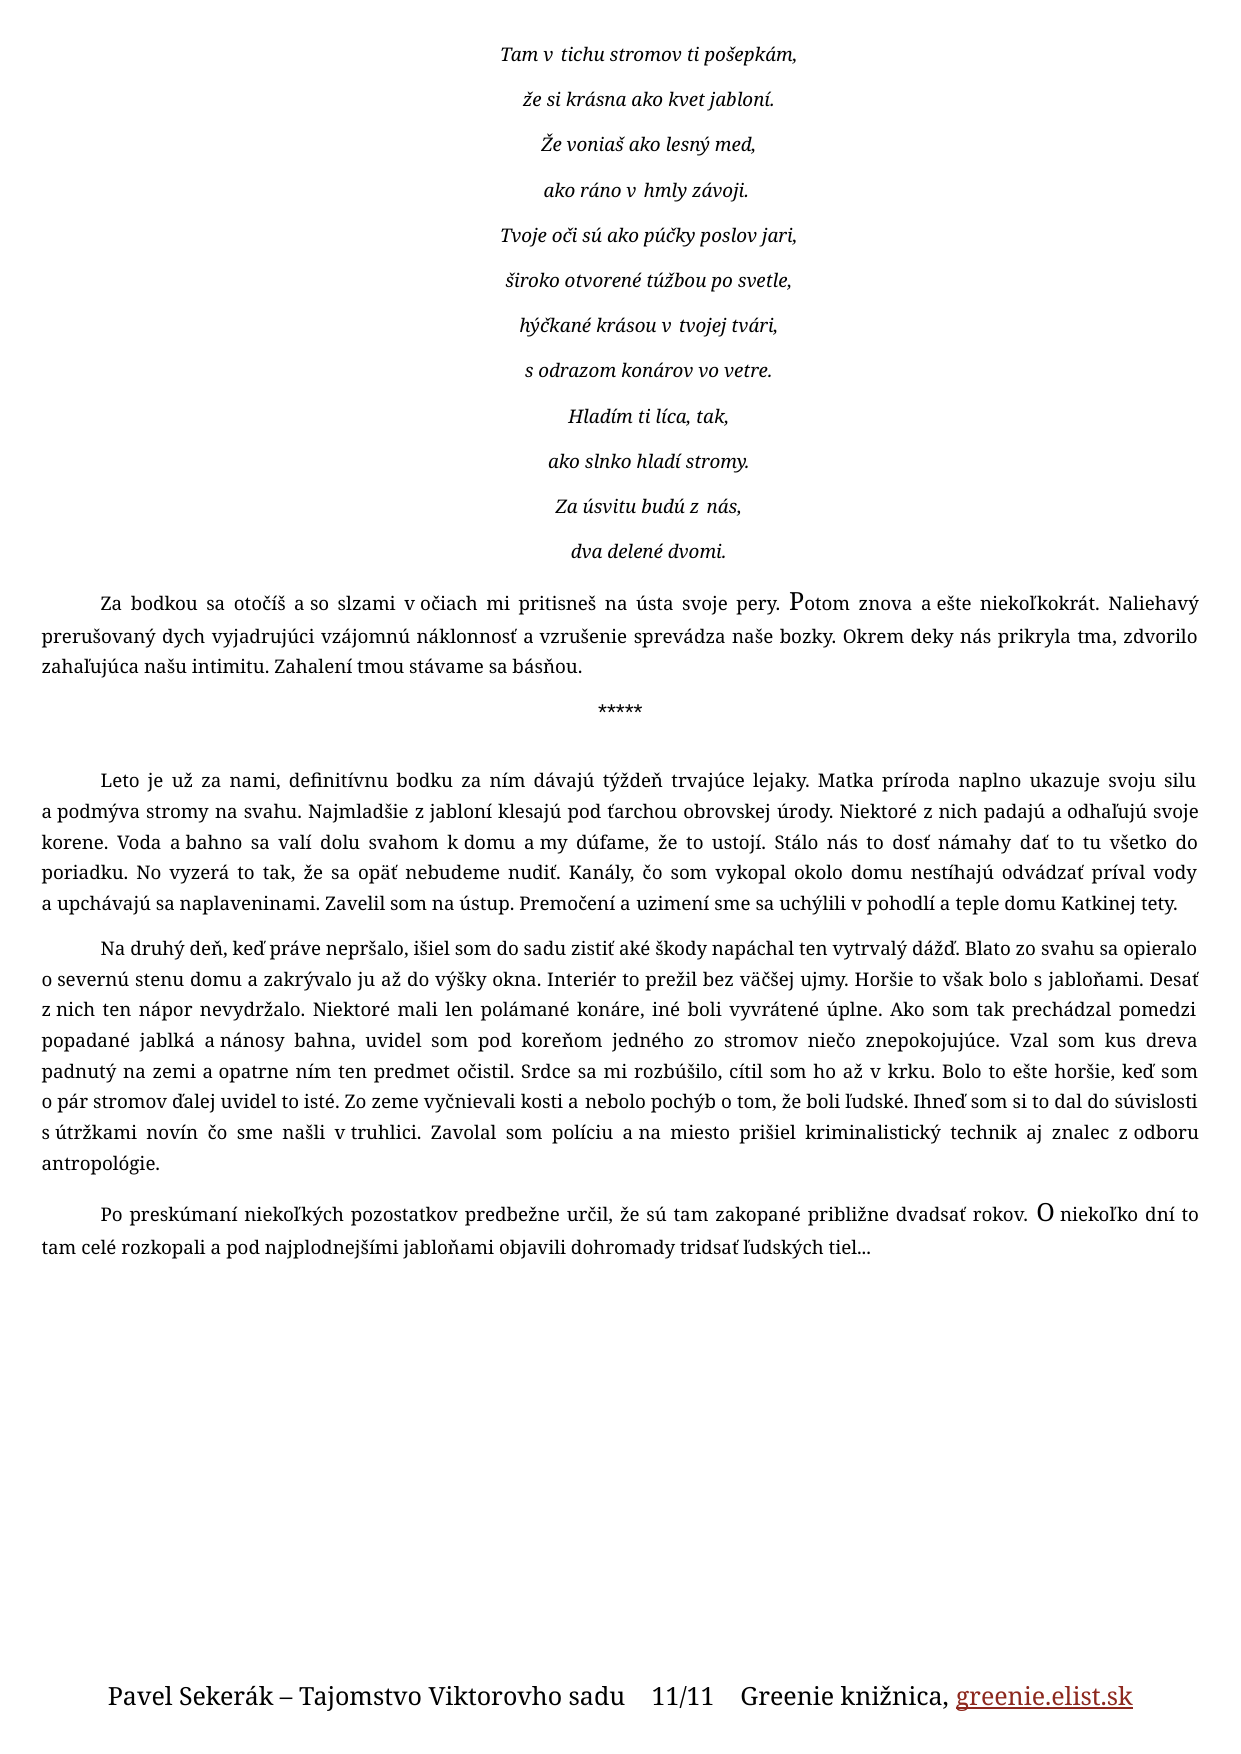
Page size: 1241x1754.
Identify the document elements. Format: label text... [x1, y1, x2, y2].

text Hladím ti líca, tak, [41, 403, 1199, 428]
text Leto je už za nami, definitívnu bodku za ním dávajú týždeň trvajúce lejaky. Matka príroda naplno ukazuje svoju silu a podmýva stromy na svahu. Najmladšie z jabloní klesajú pod ťarchou obrovskej úrody. Niektoré z nich padajú a odhaľujú svoje korene. Voda a bahno sa valí dolu svahom k domu a my dúfame, že to ustojí. Stálo nás to dosť námahy dať to tu všetko do poriadku. No vyzerá to tak, že sa opäť nebudeme nudiť. Kanály, čo som vykopal okolo domu nestíhajú odvádzať príval vody a upchávajú sa naplaveninami. Zavelil som na ústup. Premočení a uzimení sme sa uchýlili v pohodlí a teple domu Katkinej tety. [41, 768, 1199, 916]
text dva delené dvomi. [41, 539, 1199, 564]
text Tvoje oči sú ako púčky poslov jari, [41, 222, 1199, 248]
text ako ráno v hmly závoji. [41, 177, 1199, 202]
text Na druhý deň, keď práve nepršalo, išiel som do sadu zistiť aké škody napáchal ten vytrvalý dážď. Blato zo svahu sa opieralo o severnú stenu domu a zakrývalo ju až do výšky okna. Interiér to prežil bez väčšej ujmy. Horšie to však bolo s jabloňami. Desať z nich ten nápor nevydržalo. Niektoré mali len polámané konáre, iné boli vyvrátené úplne. Ako som tak prechádzal pomedzi popadané jablká a nánosy bahna, uvidel som pod koreňom jedného zo stromov niečo znepokojujúce. Vzal som kus dreva padnutý na zemi a opatrne ním ten predmet očistil. Srdce sa mi rozbúšilo, cítil som ho až v krku. Bolo to ešte horšie, keď som o pár stromov ďalej uvidel to isté. Zo zeme vyčnievali kosti a nebolo pochýb o tom, že boli ľudské. Ihneď som si to dal do súvislosti s útržkami novín čo sme našli v truhlici. Zavolal som políciu a na miesto prišiel kriminalistický technik aj znalec z odboru antropológie. [41, 936, 1199, 1175]
text s odrazom konárov vo vetre. [41, 358, 1199, 383]
text Za bodkou sa otočíš a so slzami v očiach mi pritisneš na ústa svoje pery. Potom znova a ešte niekoľkokrát. Naliehavý prerušovaný dych vyjadrujúci vzájomnú náklonnosť a vzrušenie sprevádza naše bozky. Okrem deky nás prikryla tma, zdvorilo zahaľujúca našu intimitu. Zahalení tmou stávame sa básňou. [41, 584, 1199, 679]
subtitle ***** [41, 699, 1199, 725]
text Po preskúmaní niekoľkých pozostatkov predbežne určil, že sú tam zakopané približne dvadsať rokov. O niekoľko dní to tam celé rozkopali a pod najplodnejšími jabloňami objavili dohromady tridsať ľudských tiel... [41, 1195, 1199, 1260]
text hýčkané krásou v tvojej tvári, [41, 313, 1199, 338]
text že si krásna ako kvet jabloní. [41, 87, 1199, 112]
text Že voniaš ako lesný med, [41, 132, 1199, 157]
text Tam v tichu stromov ti pošepkám, [41, 41, 1199, 67]
text široko otvorené túžbou po svetle, [41, 267, 1199, 293]
text ako slnko hladí stromy. [41, 448, 1199, 474]
text Za úsvitu budú z nás, [41, 493, 1199, 519]
